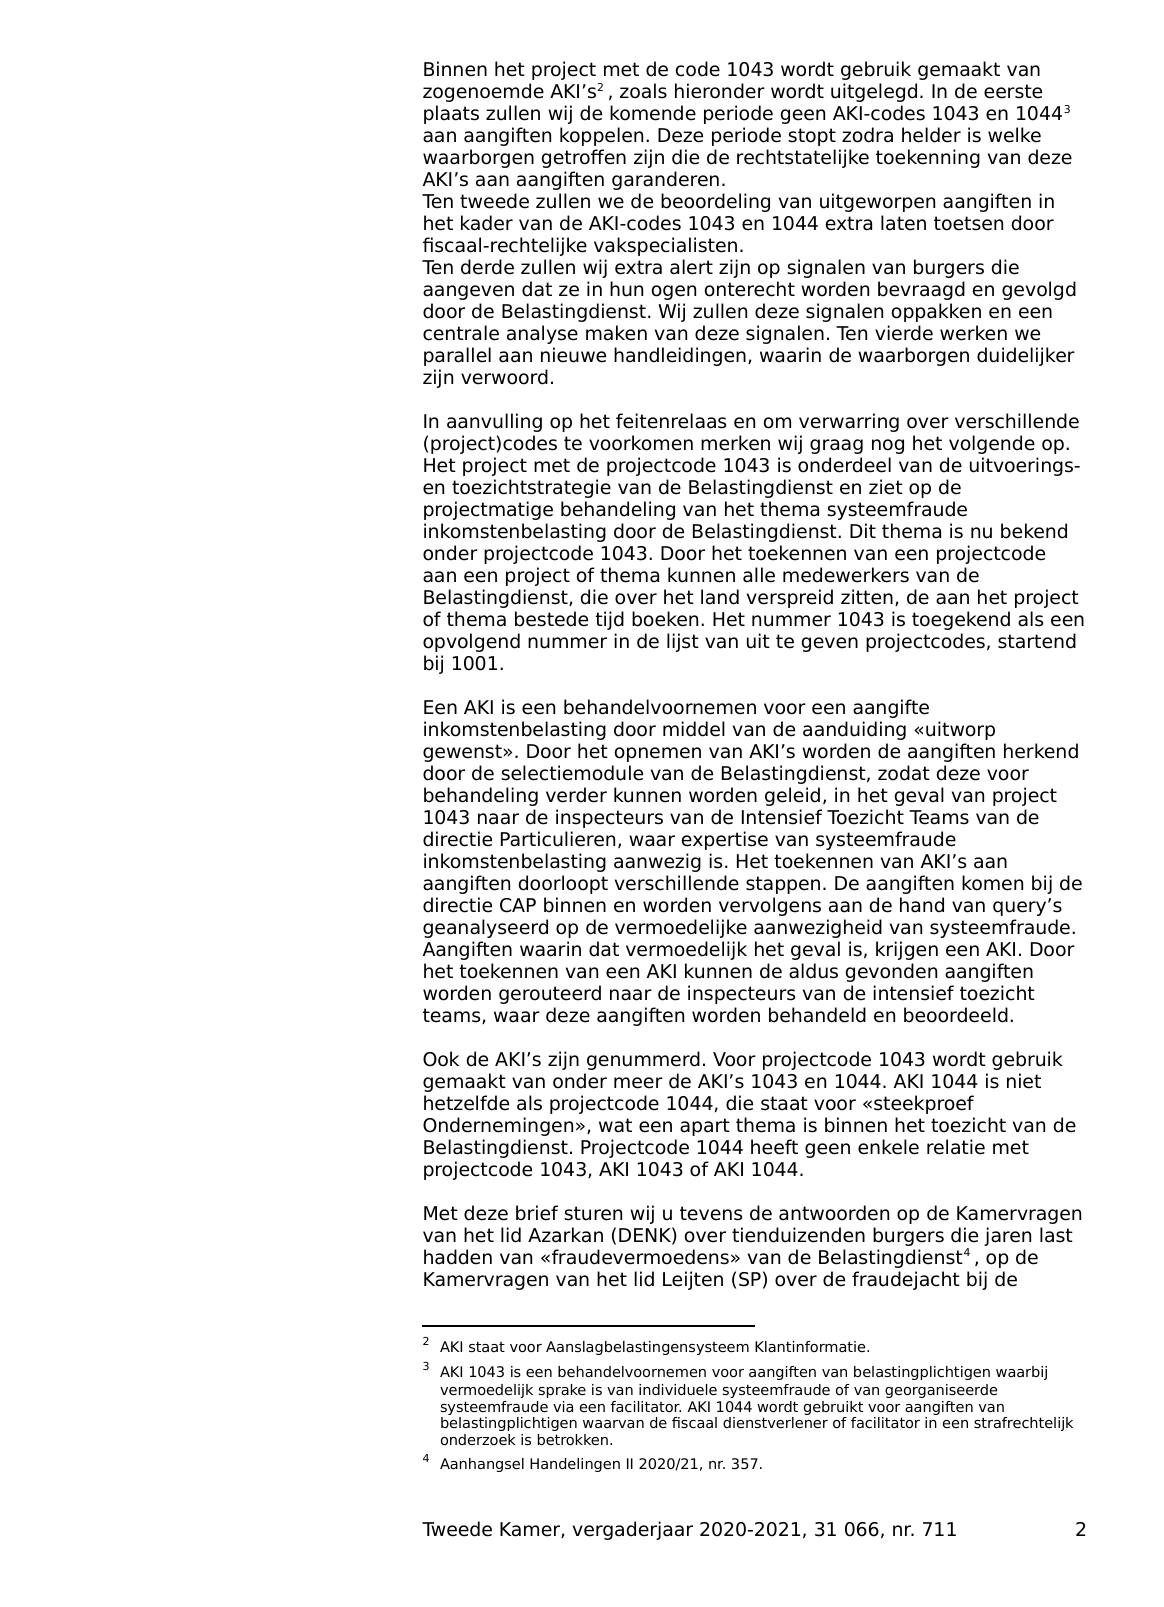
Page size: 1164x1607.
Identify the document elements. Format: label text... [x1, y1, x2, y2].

text Met deze brief sturen wij u tevens de antwoorden op de Kamervragen van het lid Azarkan (DENK) over tienduizenden burgers die jaren last hadden van «fraudevermoedens» van de Belastingdienst, op de Kamervragen van het lid Leijten (SP) over de fraudejacht bij de [422, 1203, 1087, 1291]
text Een AKI is een behandelvoornemen voor een aangifte inkomstenbelasting door middel van de aanduiding «uitworp gewenst». Door het opnemen van AKI’s worden de aangiften herkend door de selectiemodule van de Belastingdienst, zodat deze voor behandeling verder kunnen worden geleid, in het geval van project 1043 naar de inspecteurs van de Intensief Toezicht Teams van de directie Particulieren, waar expertise van systeemfraude inkomstenbelasting aanwezig is. Het toekennen van AKI’s aan aangiften doorloopt verschillende stappen. De aangiften komen bij de directie CAP binnen en worden vervolgens aan de hand van query’s geanalyseerd op de vermoedelijke aanwezigheid van systeemfraude. Aangiften waarin dat vermoedelijk het geval is, krijgen een AKI. Door het toekennen van een AKI kunnen de aldus gevonden aangiften worden gerouteerd naar de inspecteurs van de intensief toezicht teams, waar deze aangiften worden behandeld en beoordeeld. [422, 697, 1087, 1027]
text Ten derde zullen wij extra alert zijn op signalen van burgers die aangeven dat ze in hun ogen onterecht worden bevraagd en gevolgd door de Belastingdienst. Wij zullen deze signalen oppakken en een centrale analyse maken van deze signalen. Ten vierde werken we parallel aan nieuwe handleidingen, waarin de waarborgen duidelijker zijn verwoord. [422, 257, 1087, 389]
text Ten tweede zullen we de beoordeling van uitgeworpen aangiften in het kader van de AKI-codes 1043 en 1044 extra laten toetsen door fiscaal-rechtelijke vakspecialisten. [422, 191, 1087, 257]
text Ook de AKI’s zijn genummerd. Voor projectcode 1043 wordt gebruik gemaakt van onder meer de AKI’s 1043 en 1044. AKI 1044 is niet hetzelfde als projectcode 1044, die staat voor «steekproef Ondernemingen», wat een apart thema is binnen het toezicht van de Belastingdienst. Projectcode 1044 heeft geen enkele relatie met projectcode 1043, AKI 1043 of AKI 1044. [422, 1049, 1087, 1181]
text AKI 1043 is een behandelvoornemen voor aangiften van belastingplichtigen waarbij vermoedelijk sprake is van individuele systeemfraude of van georganiseerde systeemfraude via een facilitator. AKI 1044 wordt gebruikt voor aangiften van belastingplichtigen waarvan de fiscaal dienstverlener of facilitator in een strafrechtelijk onderzoek is betrokken. [422, 1360, 1087, 1449]
text Binnen het project met de code 1043 wordt gebruik gemaakt van zogenoemde AKI’s, zoals hieronder wordt uitgelegd. In de eerste plaats zullen wij de komende periode geen AKI-codes 1043 en 1044 aan aangiften koppelen. Deze periode stopt zodra helder is welke waarborgen getroffen zijn die de rechtstatelijke toekenning van deze AKI’s aan aangiften garanderen. [422, 59, 1087, 191]
text AKI staat voor Aanslagbelastingensysteem Klantinformatie. [422, 1335, 1087, 1357]
text In aanvulling op het feitenrelaas en om verwarring over verschillende (project)codes te voorkomen merken wij graag nog het volgende op. Het project met de projectcode 1043 is onderdeel van de uitvoerings- en toezichtstrategie van de Belastingdienst en ziet op de projectmatige behandeling van het thema systeemfraude inkomstenbelasting door de Belastingdienst. Dit thema is nu bekend onder projectcode 1043. Door het toekennen van een projectcode aan een project of thema kunnen alle medewerkers van de Belastingdienst, die over het land verspreid zitten, de aan het project of thema bestede tijd boeken. Het nummer 1043 is toegekend als een opvolgend nummer in de lijst van uit te geven projectcodes, startend bij 1001. [422, 411, 1087, 675]
text Aanhangsel Handelingen II 2020/21, nr. 357. [422, 1452, 1087, 1474]
